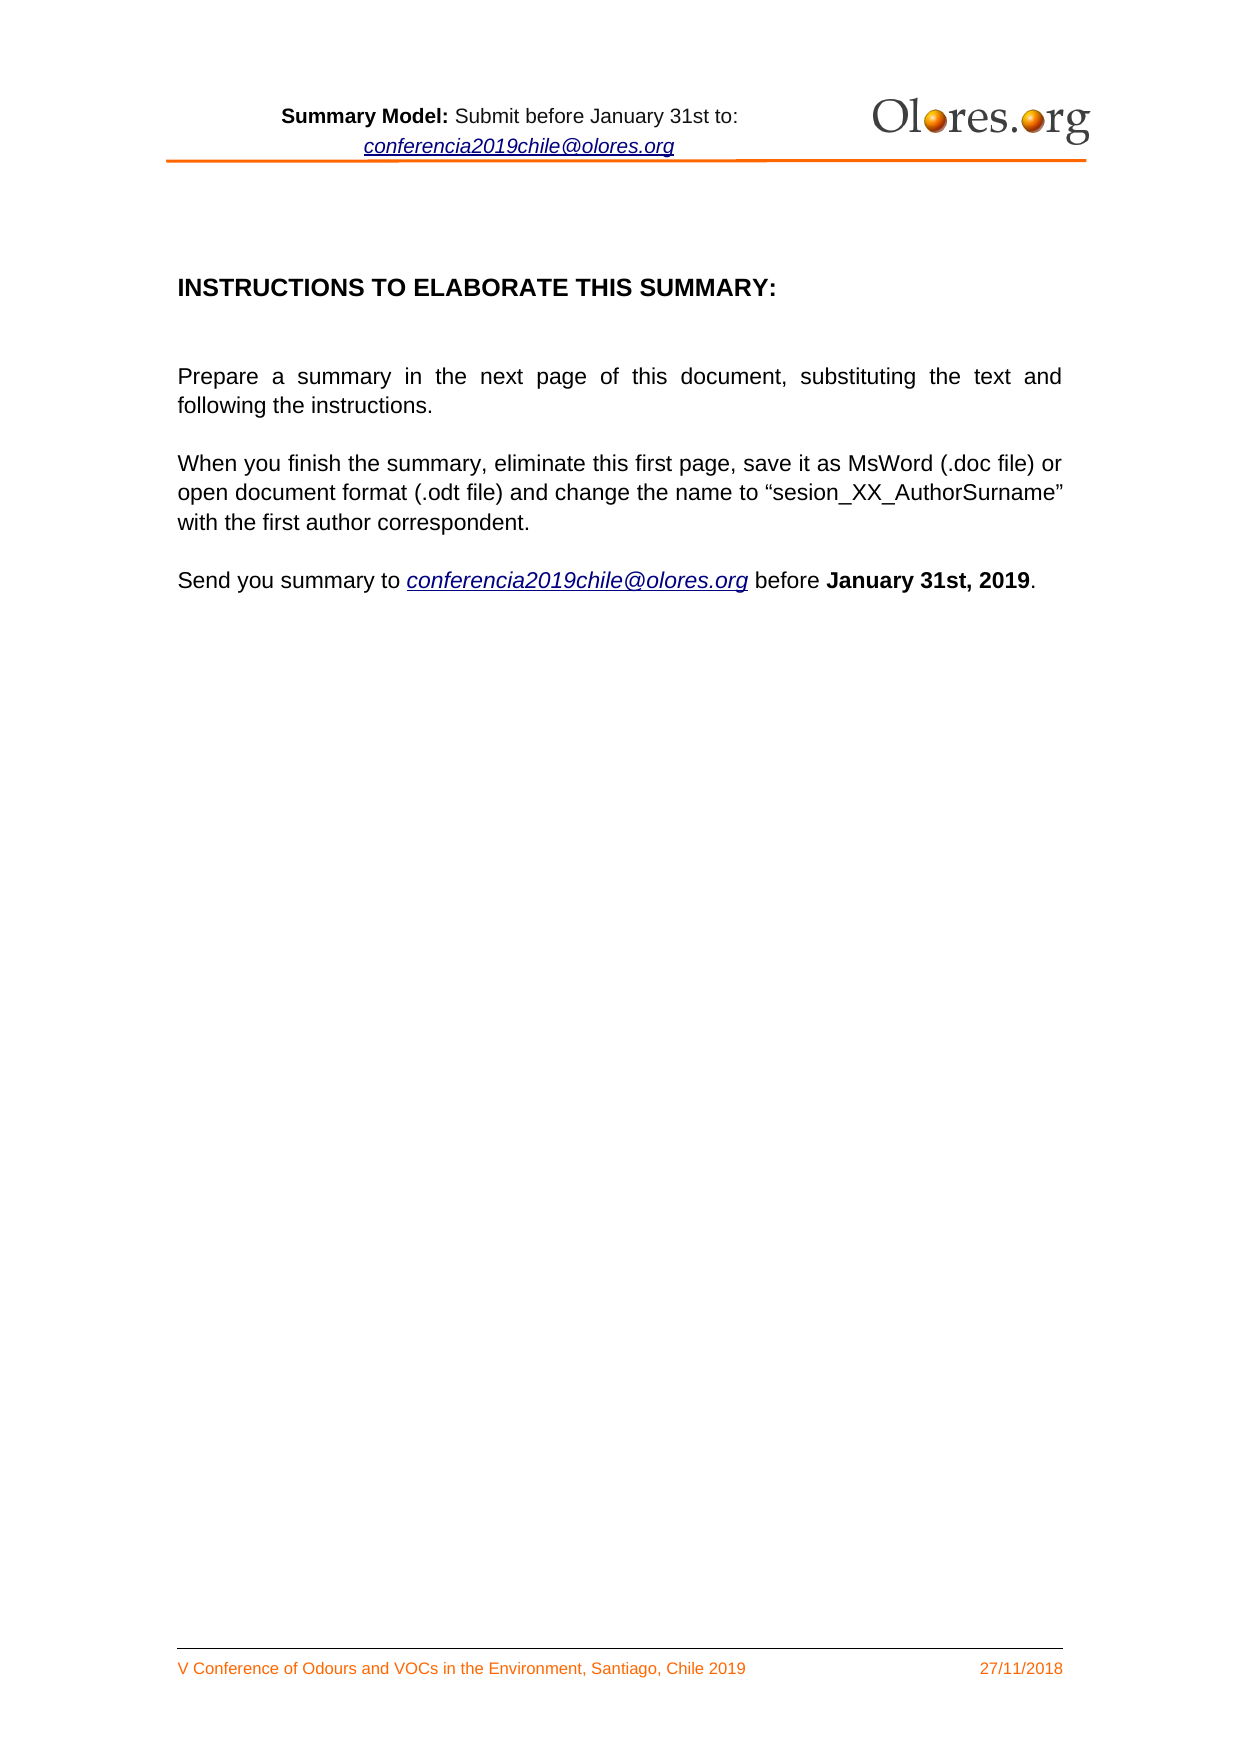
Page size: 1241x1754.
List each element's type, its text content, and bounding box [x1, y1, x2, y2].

text INSTRUCTIONS TO ELABORATE THIS SUMMARY: [177, 273, 1063, 302]
picture [868, 92, 1102, 150]
text Send you summary to conferencia2019chile@olores.org before January 31st, 2019. [177, 565, 1063, 594]
text Prepare a summary in the next page of this document, substituting the text and following the instructions. [177, 361, 1063, 419]
text When you finish the summary, eliminate this first page, save it as MsWord (.doc file) or open document format (.odt file) and change the name to “sesion_XX_AuthorSurname” with the first author correspondent. [177, 448, 1063, 536]
